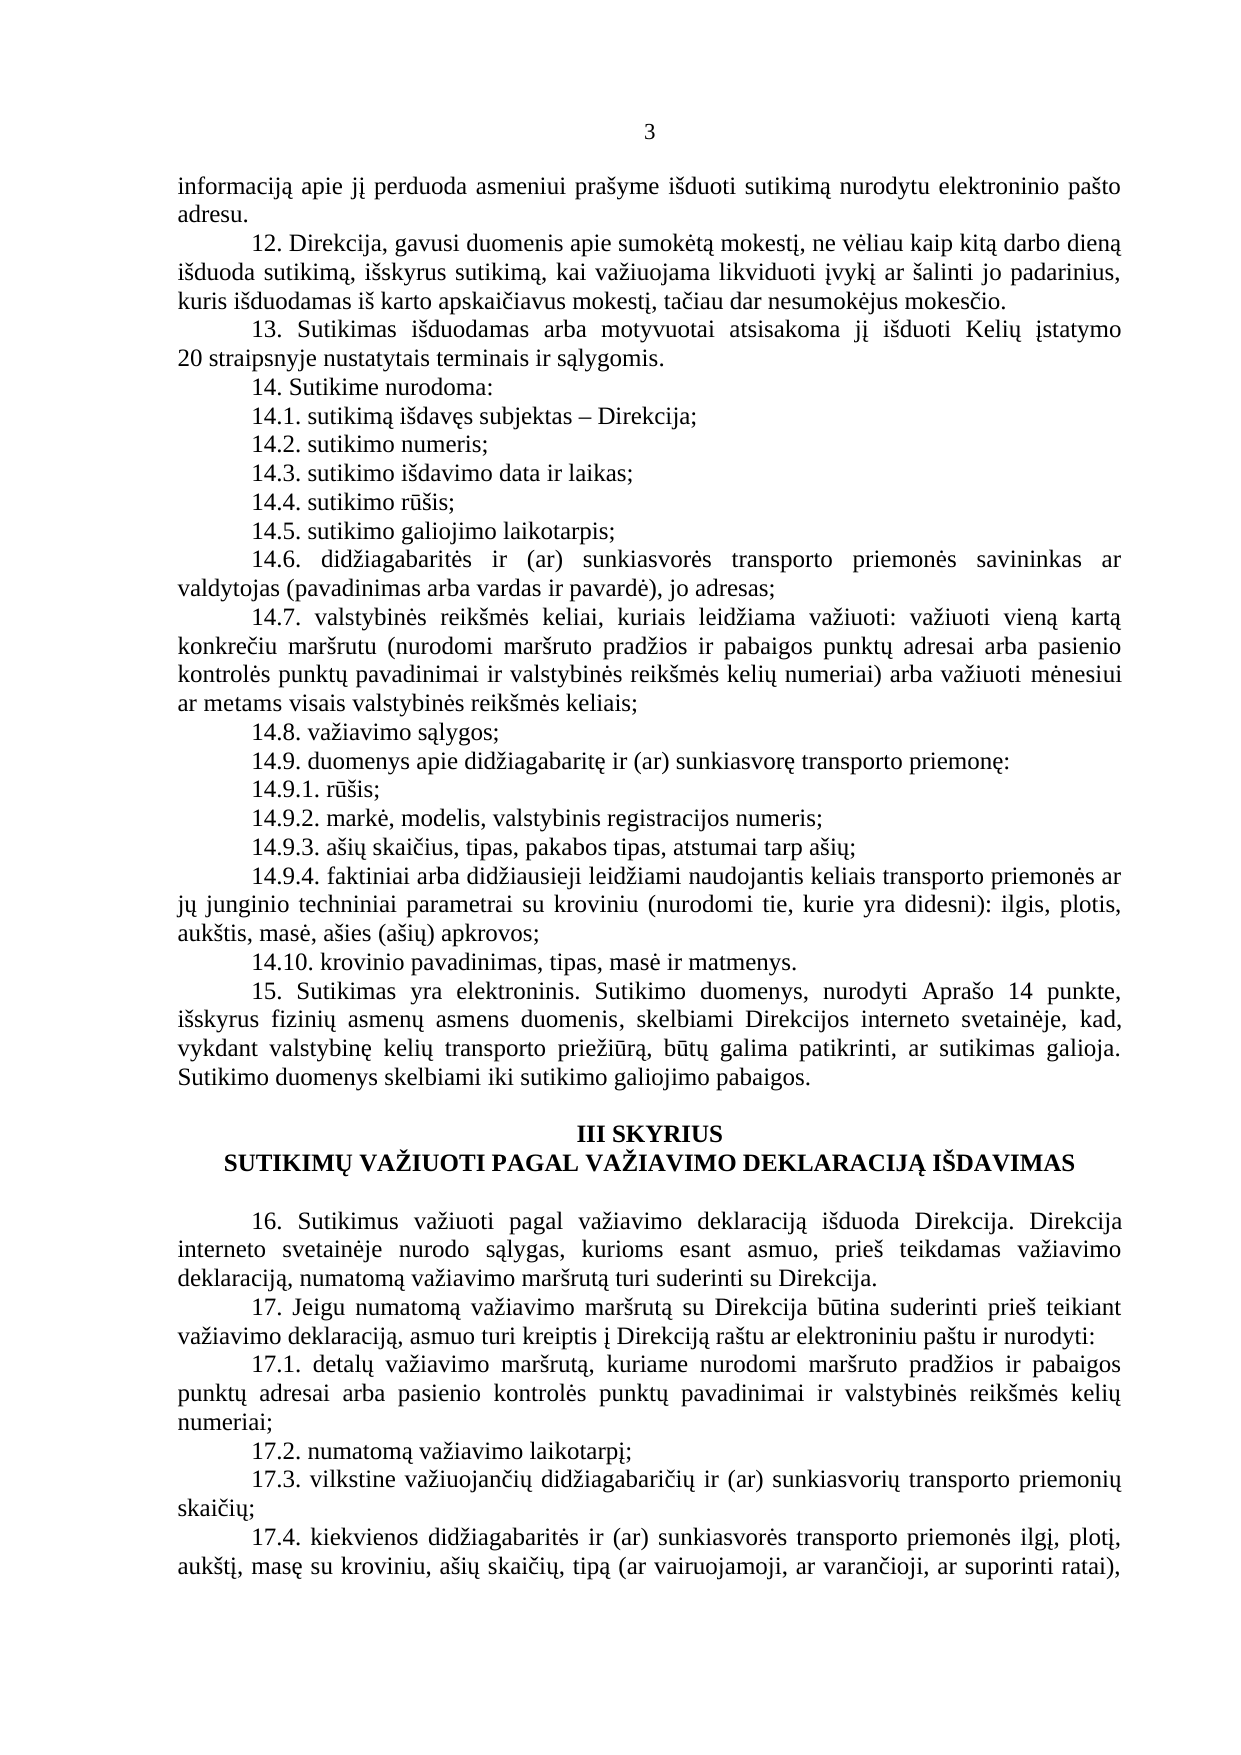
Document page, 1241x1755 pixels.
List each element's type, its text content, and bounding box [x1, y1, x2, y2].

text 14.8. važiavimo sąlygos; [177, 717, 1122, 746]
text III SKYRIUS [177, 1119, 1122, 1148]
text 17.1. detalų važiavimo maršrutą, kuriame nurodomi maršruto pradžios ir pabaigos punktų adresai arba pasienio kontrolės punktų pavadinimai ir valstybinės reikšmės kelių numeriai; [177, 1349, 1122, 1436]
text 14.9.1. rūšis; [177, 774, 1122, 803]
text 14.9.3. ašių skaičius, tipas, pakabos tipas, atstumai tarp ašių; [177, 832, 1122, 861]
text 17.3. vilkstine važiuojančių didžiagabaričių ir (ar) sunkiasvorių transporto priemonių skaičių; [177, 1464, 1122, 1522]
text SUTIKIMŲ VAŽIUOTI PAGAL VAŽIAVIMO DEKLARACIJĄ IŠDAVIMAS [177, 1148, 1122, 1177]
text 14.4. sutikimo rūšis; [177, 487, 1122, 516]
text 17. Jeigu numatomą važiavimo maršrutą su Direkcija būtina suderinti prieš teikiant važiavimo deklaraciją, asmuo turi kreiptis į Direkciją raštu ar elektroniniu paštu ir nurodyti: [177, 1292, 1122, 1349]
text 14.2. sutikimo numeris; [177, 429, 1122, 458]
text 14.6. didžiagabaritės ir (ar) sunkiasvorės transporto priemonės savininkas ar valdytojas (pavadinimas arba vardas ir pavardė), jo adresas; [177, 544, 1122, 602]
text 14.9.2. markė, modelis, valstybinis registracijos numeris; [177, 803, 1122, 832]
text 13. Sutikimas išduodamas arba motyvuotai atsisakoma jį išduoti Kelių įstatymo 20 straipsnyje nustatytais terminais ir sąlygomis. [177, 314, 1122, 372]
text 14.1. sutikimą išdavęs subjektas – Direkcija; [177, 401, 1122, 429]
text 17.4. kiekvienos didžiagabaritės ir (ar) sunkiasvorės transporto priemonės ilgį, plotį, aukštį, masę su kroviniu, ašių skaičių, tipą (ar vairuojamoji, ar varančioji, ar suporinti ratai), [177, 1522, 1122, 1579]
text 14.7. valstybinės reikšmės keliai, kuriais leidžiama važiuoti: važiuoti vieną kartą konkrečiu maršrutu (nurodomi maršruto pradžios ir pabaigos punktų adresai arba pasienio kontrolės punktų pavadinimai ir valstybinės reikšmės kelių numeriai) arba važiuoti mėnesiui ar metams visais valstybinės reikšmės keliais; [177, 602, 1122, 717]
text 12. Direkcija, gavusi duomenis apie sumokėtą mokestį, ne vėliau kaip kitą darbo dieną išduoda sutikimą, išskyrus sutikimą, kai važiuojama likviduoti įvykį ar šalinti jo padarinius, kuris išduodamas iš karto apskaičiavus mokestį, tačiau dar nesumokėjus mokesčio. [177, 228, 1122, 314]
text 14.9.4. faktiniai arba didžiausieji leidžiami naudojantis keliais transporto priemonės ar jų junginio techniniai parametrai su kroviniu (nurodomi tie, kurie yra didesni): ilgis, plotis, aukštis, masė, ašies (ašių) apkrovos; [177, 861, 1122, 947]
text 14.3. sutikimo išdavimo data ir laikas; [177, 458, 1122, 487]
text 15. Sutikimas yra elektroninis. Sutikimo duomenys, nurodyti Aprašo 14 punkte, išskyrus fizinių asmenų asmens duomenis, skelbiami Direkcijos interneto svetainėje, kad, vykdant valstybinę kelių transporto priežiūrą, būtų galima patikrinti, ar sutikimas galioja. Sutikimo duomenys skelbiami iki sutikimo galiojimo pabaigos. [177, 976, 1122, 1091]
text 17.2. numatomą važiavimo laikotarpį; [177, 1436, 1122, 1464]
text 14.5. sutikimo galiojimo laikotarpis; [177, 516, 1122, 544]
text 14.9. duomenys apie didžiagabaritę ir (ar) sunkiasvorę transporto priemonę: [177, 746, 1122, 774]
text 16. Sutikimus važiuoti pagal važiavimo deklaraciją išduoda Direkcija. Direkcija interneto svetainėje nurodo sąlygas, kurioms esant asmuo, prieš teikdamas važiavimo deklaraciją, numatomą važiavimo maršrutą turi suderinti su Direkcija. [177, 1206, 1122, 1292]
text 14. Sutikime nurodoma: [177, 372, 1122, 401]
text informaciją apie jį perduoda asmeniui prašyme išduoti sutikimą nurodytu elektroninio pašto adresu. [177, 171, 1122, 228]
text 14.10. krovinio pavadinimas, tipas, masė ir matmenys. [177, 947, 1122, 976]
